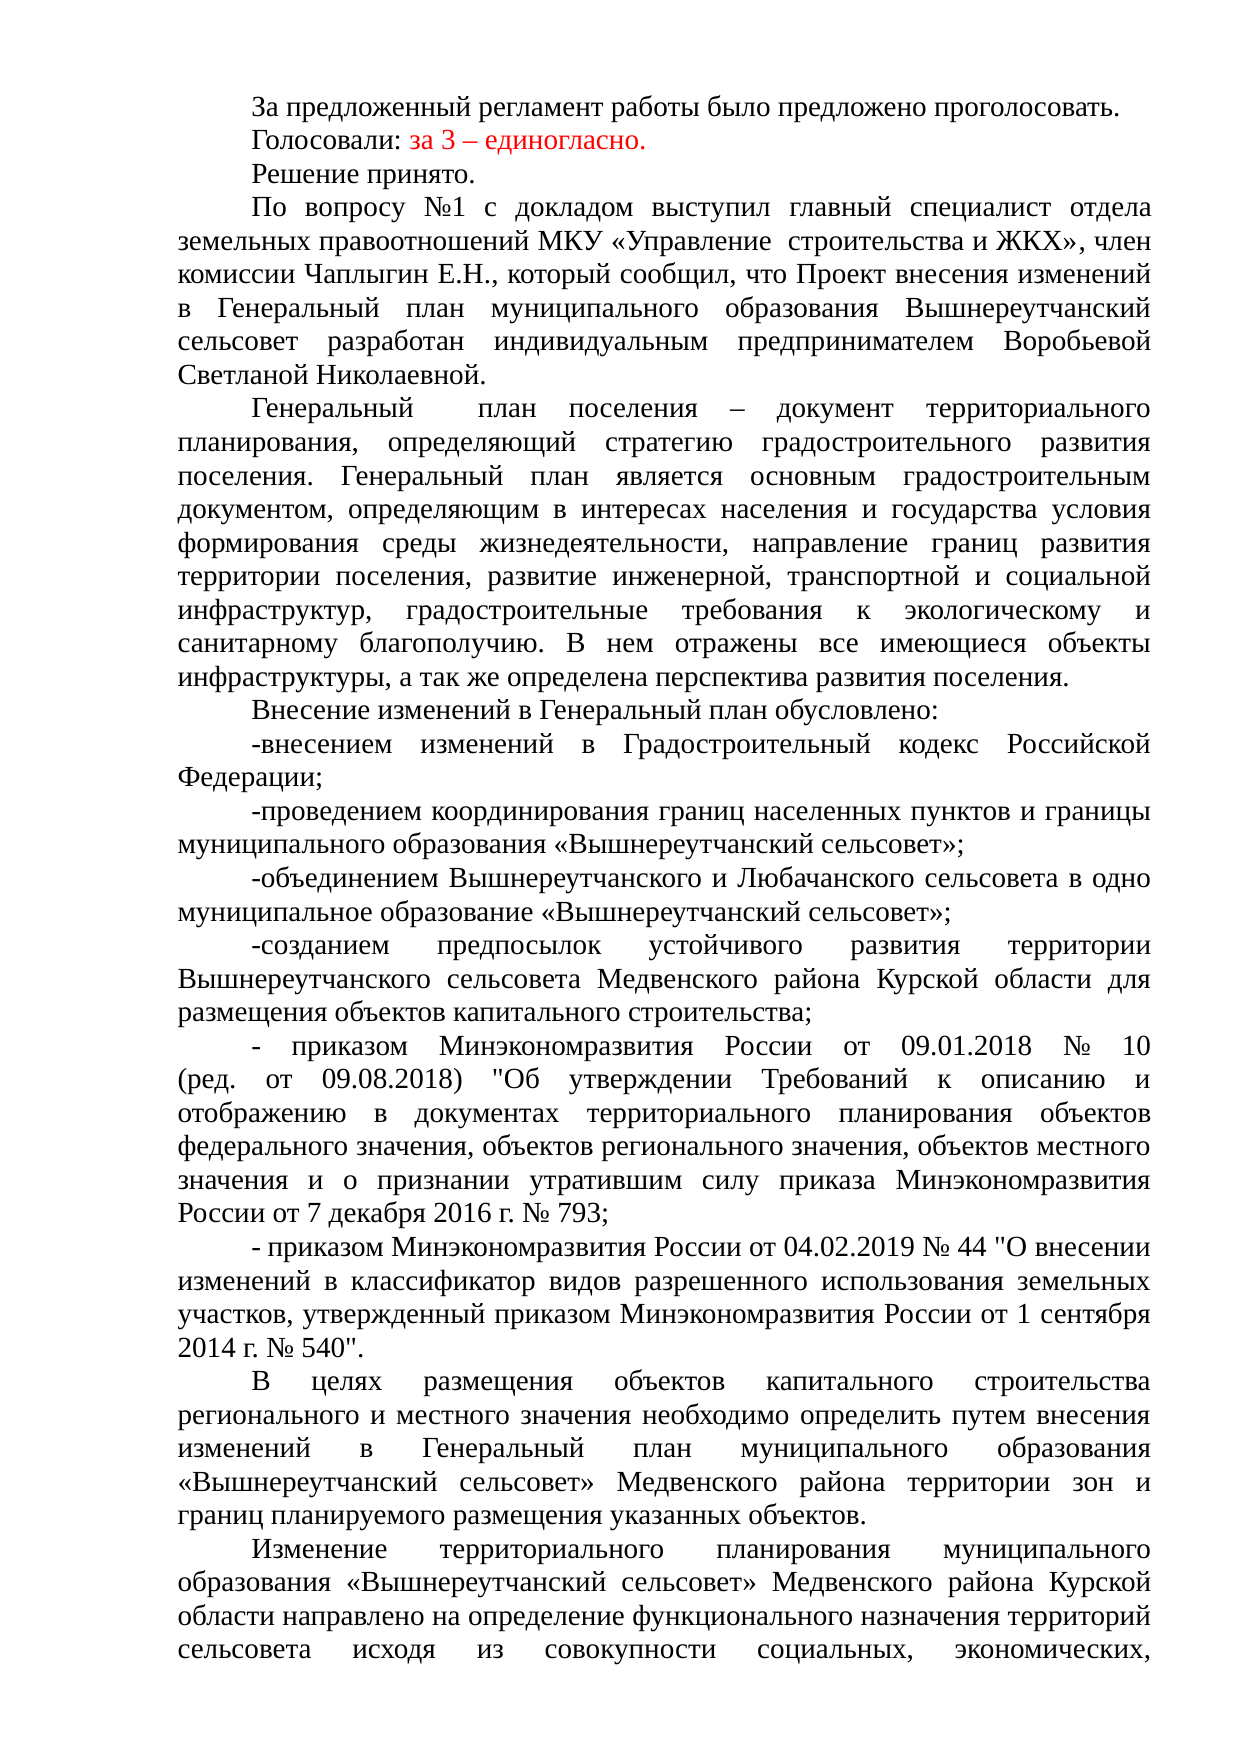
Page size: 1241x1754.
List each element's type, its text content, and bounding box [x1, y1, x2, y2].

text -объединением Вышнереутчанского и Любачанского сельсовета в одно муниципальное образование «Вышнереутчанский сельсовет»; [177, 860, 1152, 927]
text За предложенный регламент работы было предложено проголосовать. [177, 89, 1152, 122]
text - приказом Минэкономразвития России от 09.01.2018 № 10 (ред. от 09.08.2018) "Об утверждении Требований к описанию и отображению в документах территориального планирования объектов федерального значения, объектов регионального значения, объектов местного значения и о признании утратившим силу приказа Минэкономразвития России от 7 декабря 2016 г. № 793; [177, 1028, 1152, 1229]
text Голосовали: за 3 – единогласно. [177, 122, 1152, 156]
text -проведением координирования границ населенных пунктов и границы муниципального образования «Вышнереутчанский сельсовет»; [177, 793, 1152, 860]
text -внесением изменений в Градостроительный кодекс Российской Федерации; [177, 726, 1152, 793]
text - приказом Минэкономразвития России от 04.02.2019 № 44 "О внесении изменений в классификатор видов разрешенного использования земельных участков, утвержденный приказом Минэкономразвития России от 1 сентября 2014 г. № 540". [177, 1229, 1152, 1363]
text Изменение территориального планирования муниципального образования «Вышнереутчанский сельсовет» Медвенского района Курской области направлено на определение функционального назначения территорий сельсовета исходя из совокупности социальных, экономических, [177, 1531, 1152, 1665]
text -созданием предпосылок устойчивого развития территории Вышнереутчанского сельсовета Медвенского района Курской области для размещения объектов капитального строительства; [177, 927, 1152, 1028]
text В целях размещения объектов капитального строительства регионального и местного значения необходимо определить путем внесения изменений в Генеральный план муниципального образования «Вышнереутчанский сельсовет» Медвенского района территории зон и границ планируемого размещения указанных объектов. [177, 1363, 1152, 1531]
text По вопросу №1 с докладом выступил главный специалист отдела земельных правоотношений МКУ «Управление строительства и ЖКХ», член комиссии Чаплыгин Е.Н., который сообщил, что Проект внесения изменений в Генеральный план муниципального образования Вышнереутчанский сельсовет разработан индивидуальным предпринимателем Воробьевой Светланой Николаевной. [177, 189, 1152, 391]
text Решение принято. [177, 156, 1152, 189]
text Внесение изменений в Генеральный план обусловлено: [177, 692, 1152, 726]
text Генеральный план поселения – документ территориального планирования, определяющий стратегию градостроительного развития поселения. Генеральный план является основным градостроительным документом, определяющим в интересах населения и государства условия формирования среды жизнедеятельности, направление границ развития территории поселения, развитие инженерной, транспортной и социальной инфраструктур, градостроительные требования к экологическому и санитарному благополучию. В нем отражены все имеющиеся объекты инфраструктуры, а так же определена перспектива развития поселения. [177, 391, 1152, 692]
